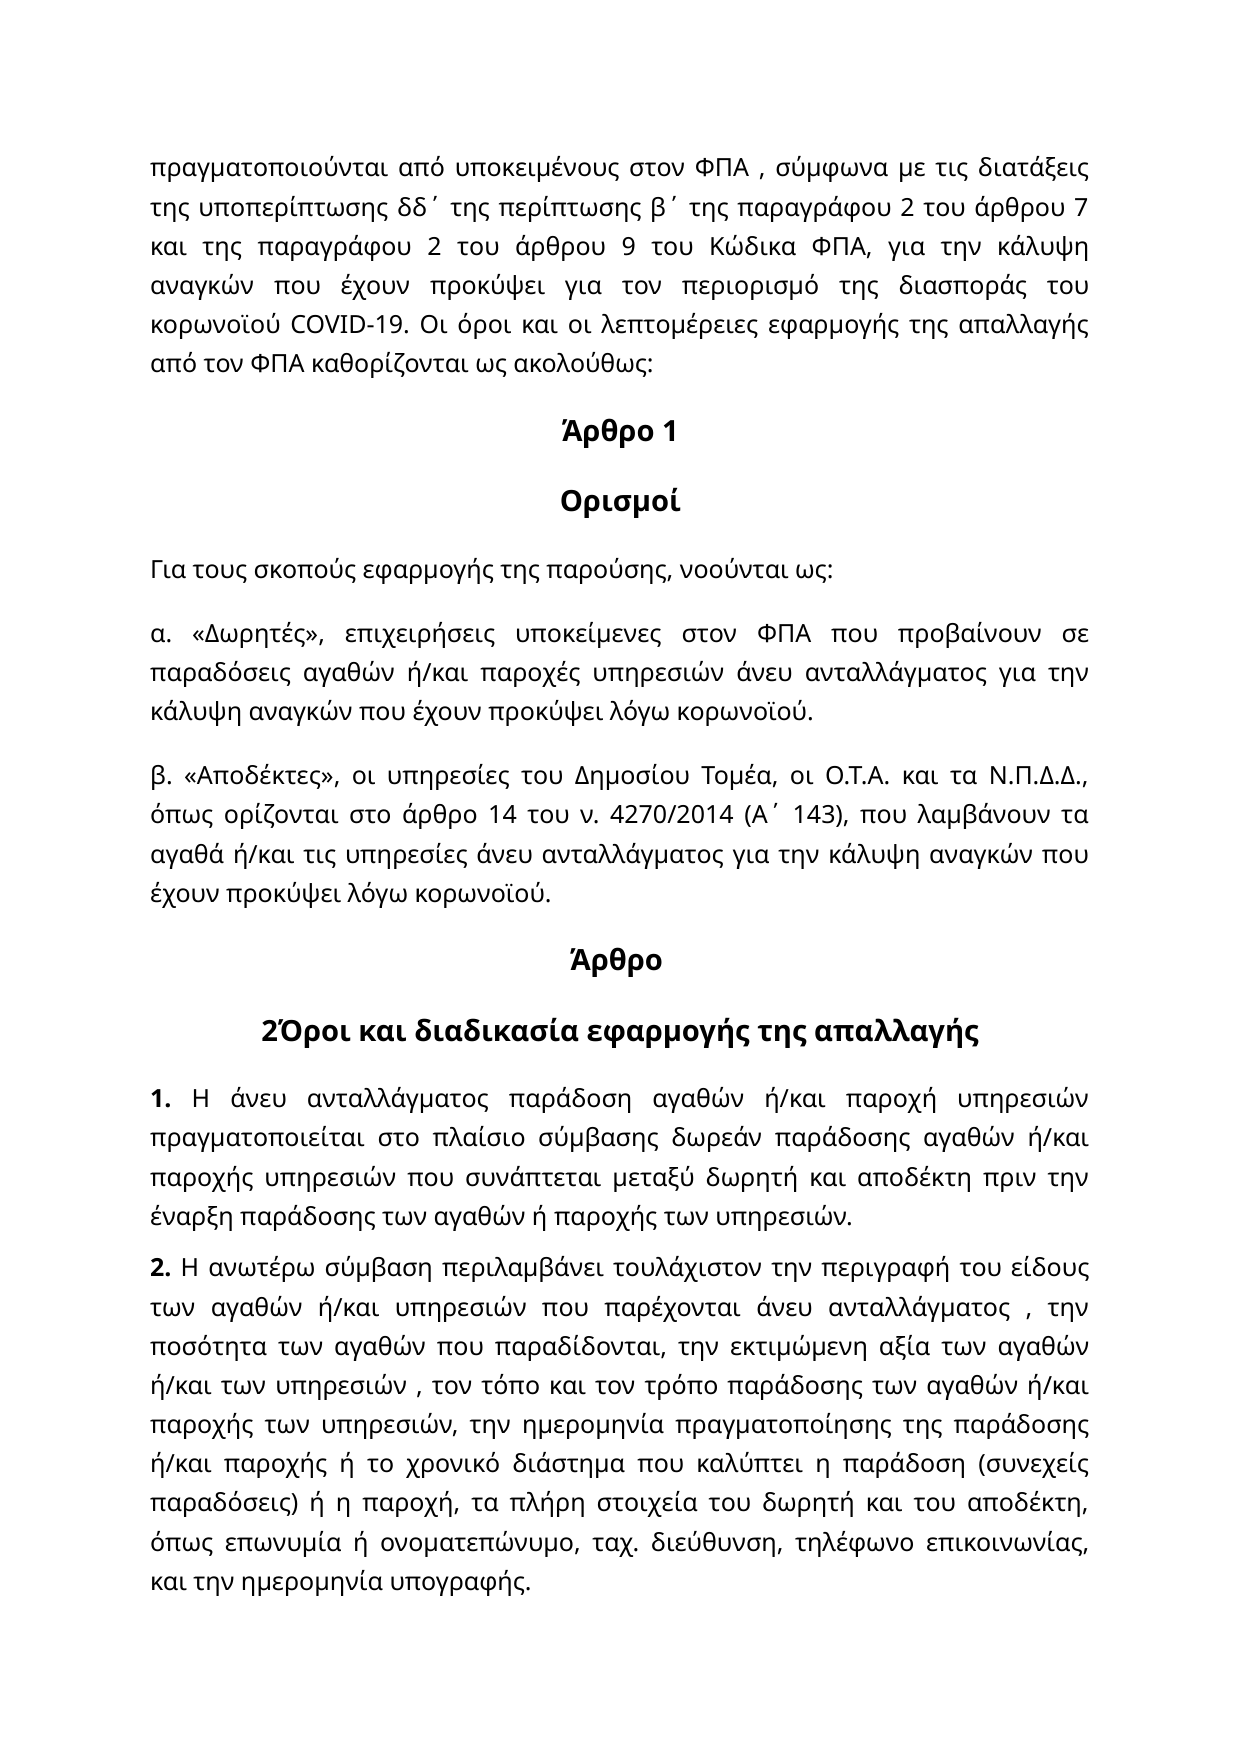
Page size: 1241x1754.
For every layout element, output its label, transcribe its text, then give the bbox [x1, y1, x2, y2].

text 1. Η άνευ ανταλλάγματος παράδοση αγαθών ή/και παροχή υπηρεσιών πραγματοποιείται στο πλαίσιο σύμβασης δωρεάν παράδοσης αγαθών ή/και παροχής υπηρεσιών που συνάπτεται μεταξύ δωρητή και αποδέκτη πριν την έναρξη παράδοσης των αγαθών ή παροχής των υπηρεσιών. [150, 1081, 1090, 1232]
subtitle Ορισμοί [150, 481, 1090, 520]
text πραγματοποιούνται από υποκειμένους στον ΦΠΑ , σύμφωνα με τις διατάξεις της υποπερίπτωσης δδ΄ της περίπτωσης β΄ της παραγράφου 2 του άρθρου 7 και της παραγράφου 2 του άρθρου 9 του Κώδικα ΦΠΑ, για την κάλυψη αναγκών που έχουν προκύψει για τον περιορισμό της διασποράς του κορωνοϊού COVID-19. Οι όροι και οι λεπτομέρειες εφαρμογής της απαλλαγής από τον ΦΠΑ καθορίζονται ως ακολούθως: [150, 150, 1090, 380]
subtitle Άρθρο [150, 939, 1090, 979]
text β. «Αποδέκτες», οι υπηρεσίες του Δημοσίου Τομέα, οι Ο.Τ.Α. και τα Ν.Π.Δ.Δ., όπως ορίζονται στο άρθρο 14 του ν. 4270/2014 (Α΄ 143), που λαμβάνουν τα αγαθά ή/και τις υπηρεσίες άνευ ανταλλάγματος για την κάλυψη αναγκών που έχουν προκύψει λόγω κορωνοϊού. [150, 758, 1090, 909]
subtitle Άρθρο 1 [150, 410, 1090, 450]
text α. «Δωρητές», επιχειρήσεις υποκείμενες στον ΦΠΑ που προβαίνουν σε παραδόσεις αγαθών ή/και παροχές υπηρεσιών άνευ ανταλλάγματος για την κάλυψη αναγκών που έχουν προκύψει λόγω κορωνοϊού. [150, 615, 1090, 728]
subtitle 2Όροι και διαδικασία εφαρμογής της απαλλαγής [150, 1010, 1090, 1050]
text 2. Η ανωτέρω σύμβαση περιλαμβάνει τουλάχιστον την περιγραφή του είδους των αγαθών ή/και υπηρεσιών που παρέχονται άνευ ανταλλάγματος , την ποσότητα των αγαθών που παραδίδονται, την εκτιμώμενη αξία των αγαθών ή/και των υπηρεσιών , τον τόπο και τον τρόπο παράδοσης των αγαθών ή/και παροχής των υπηρεσιών, την ημερομηνία πραγματοποίησης της παράδοσης ή/και παροχής ή το χρονικό διάστημα που καλύπτει η παράδοση (συνεχείς παραδόσεις) ή η παροχή, τα πλήρη στοιχεία του δωρητή και του αποδέκτη, όπως επωνυμία ή ονοματεπώνυμο, ταχ. διεύθυνση, τηλέφωνο επικοινωνίας, και την ημερομηνία υπογραφής. [150, 1250, 1090, 1597]
text Για τους σκοπούς εφαρμογής της παρούσης, νοούνται ως: [150, 551, 1090, 585]
